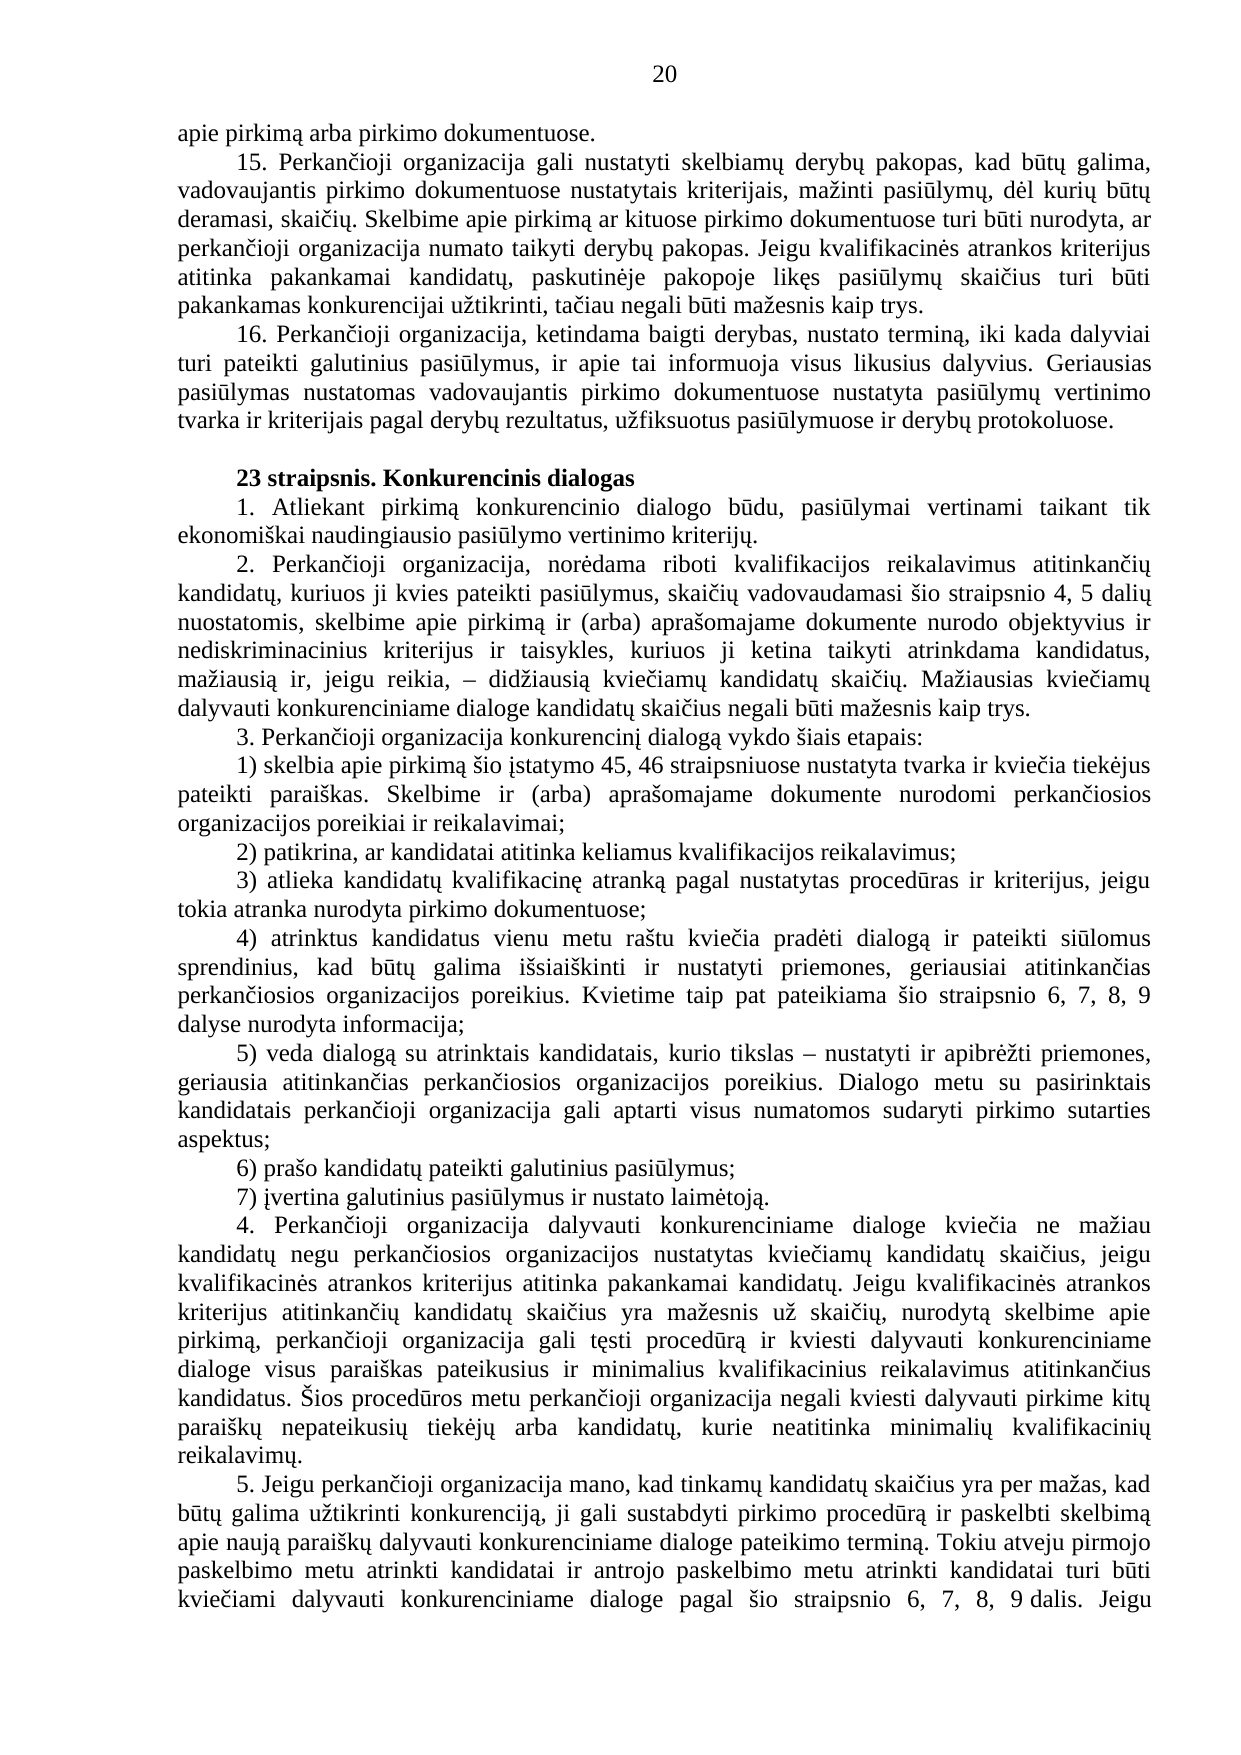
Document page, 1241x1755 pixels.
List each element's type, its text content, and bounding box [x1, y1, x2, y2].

text 2) patikrina, ar kandidatai atitinka keliamus kvalifikacijos reikalavimus; [177, 837, 1152, 866]
text 1) skelbia apie pirkimą šio įstatymo 45, 46 straipsniuose nustatyta tvarka ir kviečia tiekėjus pateikti paraiškas. Skelbime ir (arba) aprašomajame dokumente nurodomi perkančiosios organizacijos poreikiai ir reikalavimai; [177, 751, 1152, 837]
text 3. Perkančioji organizacija konkurencinį dialogą vykdo šiais etapais: [177, 722, 1152, 751]
text 15. Perkančioji organizacija gali nustatyti skelbiamų derybų pakopas, kad būtų galima, vadovaujantis pirkimo dokumentuose nustatytais kriterijais, mažinti pasiūlymų, dėl kurių būtų deramasi, skaičių. Skelbime apie pirkimą ar kituose pirkimo dokumentuose turi būti nurodyta, ar perkančioji organizacija numato taikyti derybų pakopas. Jeigu kvalifikacinės atrankos kriterijus atitinka pakankamai kandidatų, paskutinėje pakopoje likęs pasiūlymų skaičius turi būti pakankamas konkurencijai užtikrinti, tačiau negali būti mažesnis kaip trys. [177, 147, 1152, 319]
text 2. Perkančioji organizacija, norėdama riboti kvalifikacijos reikalavimus atitinkančių kandidatų, kuriuos ji kvies pateikti pasiūlymus, skaičių vadovaudamasi šio straipsnio 4, 5 dalių nuostatomis, skelbime apie pirkimą ir (arba) aprašomajame dokumente nurodo objektyvius ir nediskriminacinius kriterijus ir taisykles, kuriuos ji ketina taikyti atrinkdama kandidatus, mažiausią ir, jeigu reikia, – didžiausią kviečiamų kandidatų skaičių. Mažiausias kviečiamų dalyvauti konkurenciniame dialoge kandidatų skaičius negali būti mažesnis kaip trys. [177, 549, 1152, 722]
text 23 straipsnis. Konkurencinis dialogas [177, 463, 1152, 492]
text 4. Perkančioji organizacija dalyvauti konkurenciniame dialoge kviečia ne mažiau kandidatų negu perkančiosios organizacijos nustatytas kviečiamų kandidatų skaičius, jeigu kvalifikacinės atrankos kriterijus atitinka pakankamai kandidatų. Jeigu kvalifikacinės atrankos kriterijus atitinkančių kandidatų skaičius yra mažesnis už skaičių, nurodytą skelbime apie pirkimą, perkančioji organizacija gali tęsti procedūrą ir kviesti dalyvauti konkurenciniame dialoge visus paraiškas pateikusius ir minimalius kvalifikacinius reikalavimus atitinkančius kandidatus. Šios procedūros metu perkančioji organizacija negali kviesti dalyvauti pirkime kitų paraiškų nepateikusių tiekėjų arba kandidatų, kurie neatitinka minimalių kvalifikacinių reikalavimų. [177, 1211, 1152, 1469]
text apie pirkimą arba pirkimo dokumentuose. [177, 118, 1152, 147]
text 16. Perkančioji organizacija, ketindama baigti derybas, nustato terminą, iki kada dalyviai turi pateikti galutinius pasiūlymus, ir apie tai informuoja visus likusius dalyvius. Geriausias pasiūlymas nustatomas vadovaujantis pirkimo dokumentuose nustatyta pasiūlymų vertinimo tvarka ir kriterijais pagal derybų rezultatus, užfiksuotus pasiūlymuose ir derybų protokoluose. [177, 319, 1152, 434]
text 5. Jeigu perkančioji organizacija mano, kad tinkamų kandidatų skaičius yra per mažas, kad būtų galima užtikrinti konkurenciją, ji gali sustabdyti pirkimo procedūrą ir paskelbti skelbimą apie naują paraiškų dalyvauti konkurenciniame dialoge pateikimo terminą. Tokiu atveju pirmojo paskelbimo metu atrinkti kandidatai ir antrojo paskelbimo metu atrinkti kandidatai turi būti kviečiami dalyvauti konkurenciniame dialoge pagal šio straipsnio 6, 7, 8, 9 dalis. Jeigu [177, 1469, 1152, 1613]
text 4) atrinktus kandidatus vienu metu raštu kviečia pradėti dialogą ir pateikti siūlomus sprendinius, kad būtų galima išsiaiškinti ir nustatyti priemones, geriausiai atitinkančias perkančiosios organizacijos poreikius. Kvietime taip pat pateikiama šio straipsnio 6, 7, 8, 9 dalyse nurodyta informacija; [177, 923, 1152, 1038]
text 5) veda dialogą su atrinktais kandidatais, kurio tikslas – nustatyti ir apibrėžti priemones, geriausia atitinkančias perkančiosios organizacijos poreikius. Dialogo metu su pasirinktais kandidatais perkančioji organizacija gali aptarti visus numatomos sudaryti pirkimo sutarties aspektus; [177, 1038, 1152, 1153]
text 3) atlieka kandidatų kvalifikacinę atranką pagal nustatytas procedūras ir kriterijus, jeigu tokia atranka nurodyta pirkimo dokumentuose; [177, 866, 1152, 923]
text 7) įvertina galutinius pasiūlymus ir nustato laimėtoją. [177, 1182, 1152, 1211]
text 1. Atliekant pirkimą konkurencinio dialogo būdu, pasiūlymai vertinami taikant tik ekonomiškai naudingiausio pasiūlymo vertinimo kriterijų. [177, 492, 1152, 549]
text 6) prašo kandidatų pateikti galutinius pasiūlymus; [177, 1153, 1152, 1182]
